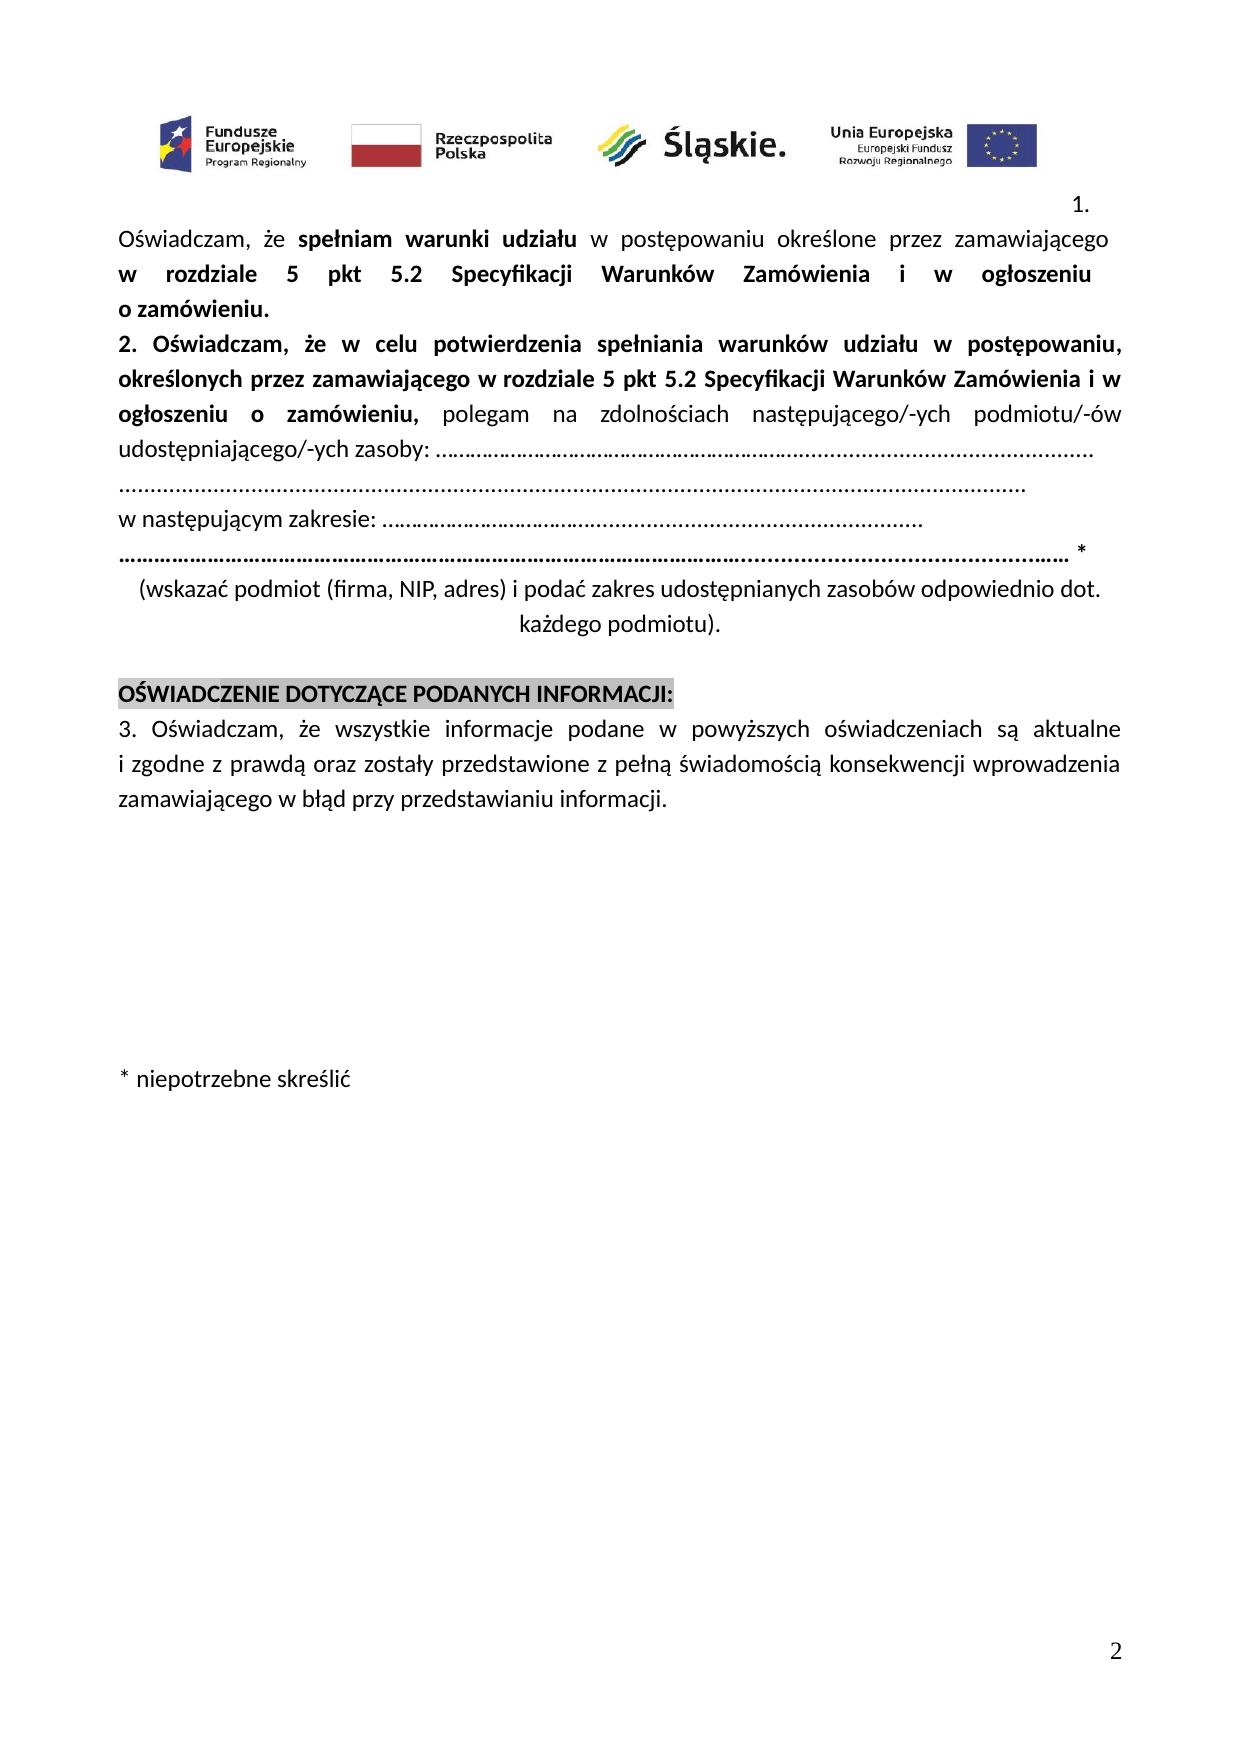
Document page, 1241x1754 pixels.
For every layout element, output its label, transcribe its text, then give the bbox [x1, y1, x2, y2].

text * niepotrzebne skreślić [118, 1063, 1122, 1094]
text OŚWIADCZENIE DOTYCZĄCE PODANYCH INFORMACJI: [118, 678, 1122, 709]
text ................................................................................................................................................ [118, 468, 1122, 499]
text w następującym zakresie: ………………………………..................................................... [118, 503, 1122, 534]
text (wskazać podmiot (firma, NIP, adres) i podać zakres udostępnianych zasobów odpowiednio dot. każdego podmiotu). [118, 573, 1122, 639]
text 1. Oświadczam, że spełniam warunki udziału w postępowaniu określone przez zamawiającego w rozdziale 5 pkt 5.2 Specyfikacji Warunków Zamówienia i w ogłoszeniu o zamówieniu. [118, 188, 1122, 324]
text 3. Oświadczam, że wszystkie informacje podane w powyższych oświadczeniach są aktualne i zgodne z prawdą oraz zostały przedstawione z pełną świadomością konsekwencji wprowadzenia zamawiającego w błąd przy przedstawianiu informacji. [118, 713, 1122, 814]
text 2. Oświadczam, że w celu potwierdzenia spełniania warunków udziału w postępowaniu, określonych przez zamawiającego w rozdziale 5 pkt 5.2 Specyfikacji Warunków Zamówienia i w ogłoszeniu o zamówieniu, polegam na zdolnościach następującego/-ych podmiotu/-ów udostępniającego/-ych zasoby: ………………………………………………………............................................... [118, 328, 1122, 464]
text ……………………………………………………………………………………………............................................…… * [118, 538, 1122, 569]
